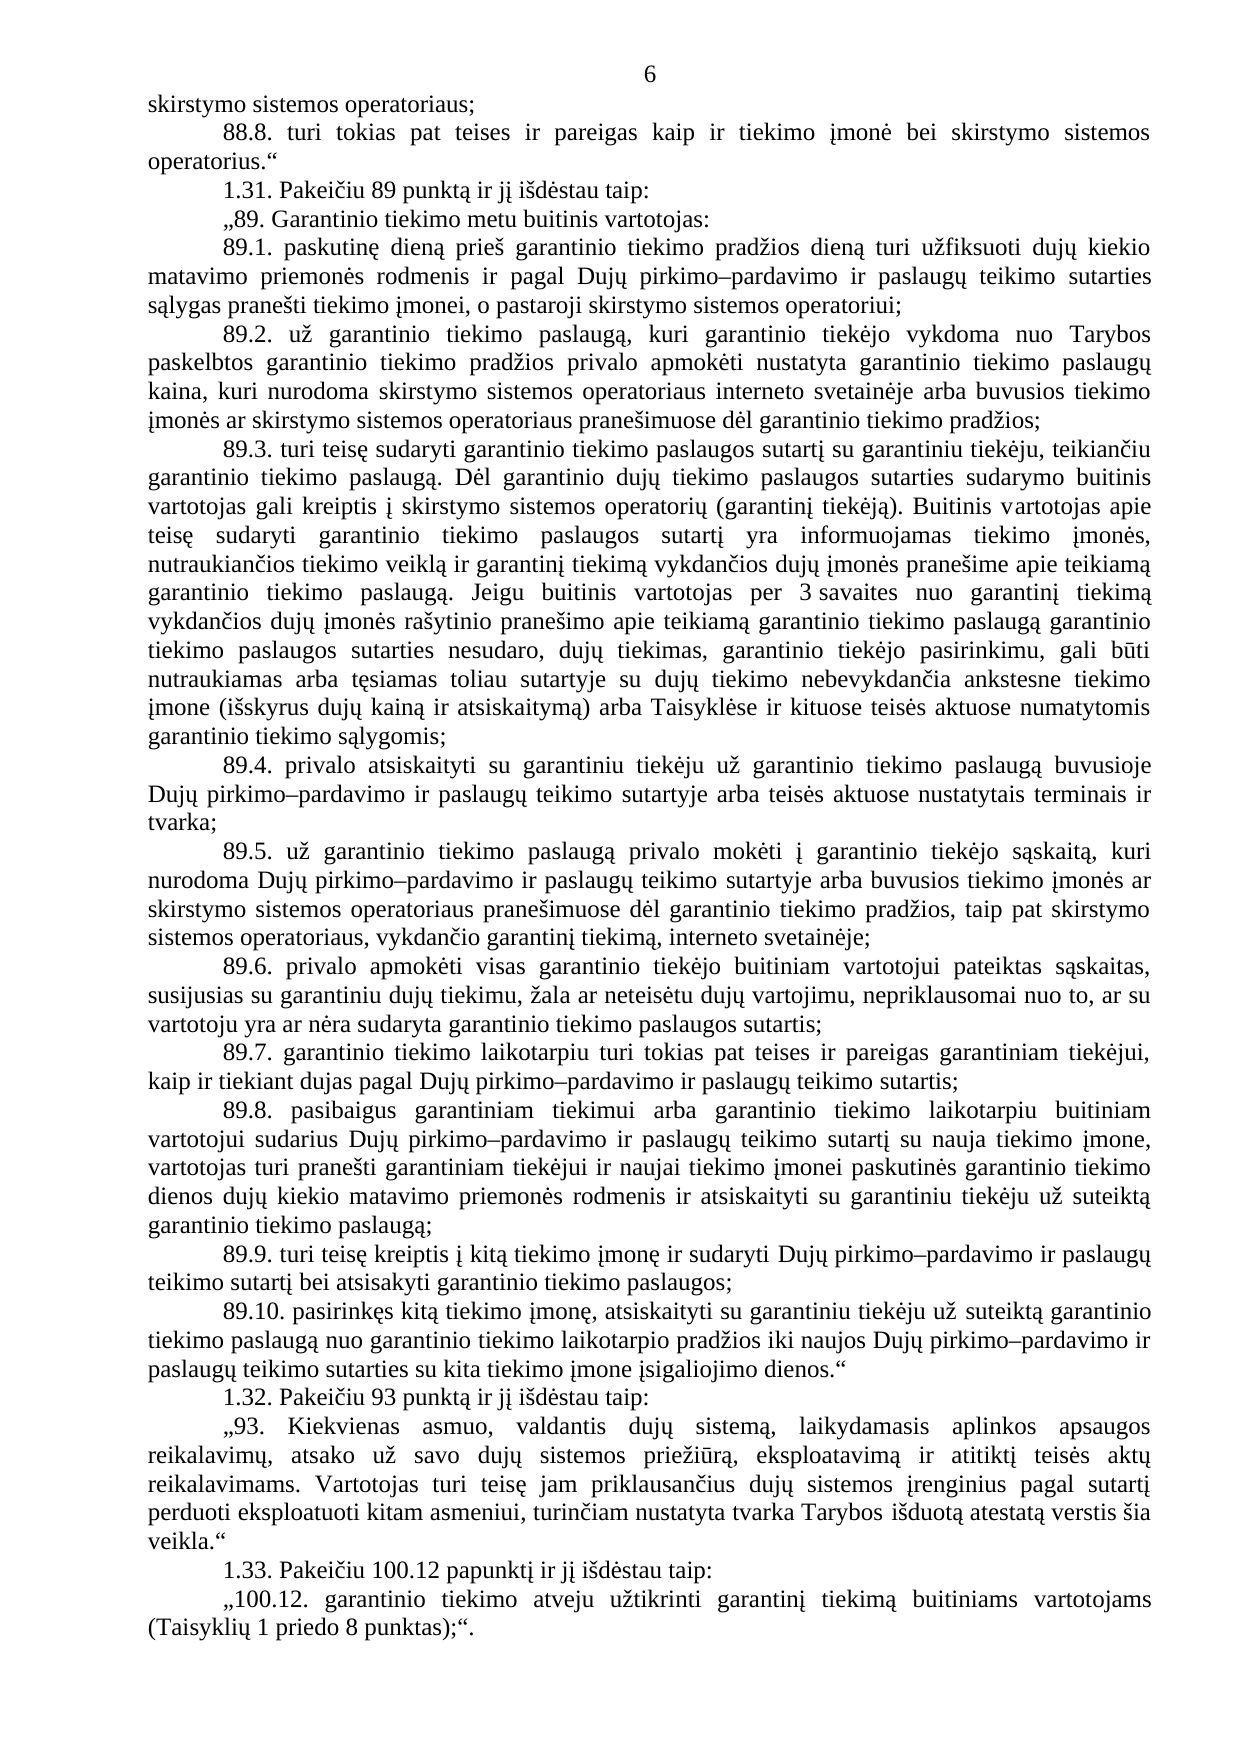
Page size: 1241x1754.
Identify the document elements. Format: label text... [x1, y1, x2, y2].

text 89.9. turi teisę kreiptis į kitą tiekimo įmonę ir sudaryti Dujų pirkimo–pardavimo ir paslaugų teikimo sutartį bei atsisakyti garantinio tiekimo paslaugos; [148, 1239, 1152, 1296]
text 89.2. už garantinio tiekimo paslaugą, kuri garantinio tiekėjo vykdoma nuo Tarybos paskelbtos garantinio tiekimo pradžios privalo apmokėti nustatyta garantinio tiekimo paslaugų kaina, kuri nurodoma skirstymo sistemos operatoriaus interneto svetainėje arba buvusios tiekimo įmonės ar skirstymo sistemos operatoriaus pranešimuose dėl garantinio tiekimo pradžios; [148, 319, 1152, 434]
text 89.7. garantinio tiekimo laikotarpiu turi tokias pat teises ir pareigas garantiniam tiekėjui, kaip ir tiekiant dujas pagal Dujų pirkimo–pardavimo ir paslaugų teikimo sutartis; [148, 1037, 1152, 1095]
text 89.1. paskutinę dieną prieš garantinio tiekimo pradžios dieną turi užfiksuoti dujų kiekio matavimo priemonės rodmenis ir pagal Dujų pirkimo–pardavimo ir paslaugų teikimo sutarties sąlygas pranešti tiekimo įmonei, o pastaroji skirstymo sistemos operatoriui; [148, 232, 1152, 319]
text 1.33. Pakeičiu 100.12 papunktį ir jį išdėstau taip: [148, 1555, 1152, 1584]
text „93. Kiekvienas asmuo, valdantis dujų sistemą, laikydamasis aplinkos apsaugos reikalavimų, atsako už savo dujų sistemos priežiūrą, eksploatavimą ir atitiktį teisės aktų reikalavimams. Vartotojas turi teisę jam priklausančius dujų sistemos įrenginius pagal sutartį perduoti eksploatuoti kitam asmeniui, turinčiam nustatyta tvarka Tarybos išduotą atestatą verstis šia veikla.“ [148, 1411, 1152, 1555]
text 89.8. pasibaigus garantiniam tiekimui arba garantinio tiekimo laikotarpiu buitiniam vartotojui sudarius Dujų pirkimo–pardavimo ir paslaugų teikimo sutartį su nauja tiekimo įmone, vartotojas turi pranešti garantiniam tiekėjui ir naujai tiekimo įmonei paskutinės garantinio tiekimo dienos dujų kiekio matavimo priemonės rodmenis ir atsiskaityti su garantiniu tiekėju už suteiktą garantinio tiekimo paslaugą; [148, 1095, 1152, 1239]
text 89.6. privalo apmokėti visas garantinio tiekėjo buitiniam vartotojui pateiktas sąskaitas, susijusias su garantiniu dujų tiekimu, žala ar neteisėtu dujų vartojimu, nepriklausomai nuo to, ar su vartotoju yra ar nėra sudaryta garantinio tiekimo paslaugos sutartis; [148, 951, 1152, 1037]
text 88.8. turi tokias pat teises ir pareigas kaip ir tiekimo įmonė bei skirstymo sistemos operatorius.“ [148, 117, 1152, 175]
text 89.3. turi teisę sudaryti garantinio tiekimo paslaugos sutartį su garantiniu tiekėju, teikiančiu garantinio tiekimo paslaugą. Dėl garantinio dujų tiekimo paslaugos sutarties sudarymo buitinis vartotojas gali kreiptis į skirstymo sistemos operatorių (garantinį tiekėją). Buitinis vartotojas apie teisę sudaryti garantinio tiekimo paslaugos sutartį yra informuojamas tiekimo įmonės, nutraukiančios tiekimo veiklą ir garantinį tiekimą vykdančios dujų įmonės pranešime apie teikiamą garantinio tiekimo paslaugą. Jeigu buitinis vartotojas per 3 savaites nuo garantinį tiekimą vykdančios dujų įmonės rašytinio pranešimo apie teikiamą garantinio tiekimo paslaugą garantinio tiekimo paslaugos sutarties nesudaro, dujų tiekimas, garantinio tiekėjo pasirinkimu, gali būti nutraukiamas arba tęsiamas toliau sutartyje su dujų tiekimo nebevykdančia ankstesne tiekimo įmone (išskyrus dujų kainą ir atsiskaitymą) arba Taisyklėse ir kituose teisės aktuose numatytomis garantinio tiekimo sąlygomis; [148, 434, 1152, 750]
text 1.31. Pakeičiu 89 punktą ir jį išdėstau taip: [148, 175, 1152, 204]
text 89.10. pasirinkęs kitą tiekimo įmonę, atsiskaityti su garantiniu tiekėju už suteiktą garantinio tiekimo paslaugą nuo garantinio tiekimo laikotarpio pradžios iki naujos Dujų pirkimo–pardavimo ir paslaugų teikimo sutarties su kita tiekimo įmone įsigaliojimo dienos.“ [148, 1296, 1152, 1382]
text „89. Garantinio tiekimo metu buitinis vartotojas: [148, 204, 1152, 232]
text 89.4. privalo atsiskaityti su garantiniu tiekėju už garantinio tiekimo paslaugą buvusioje Dujų pirkimo–pardavimo ir paslaugų teikimo sutartyje arba teisės aktuose nustatytais terminais ir tvarka; [148, 750, 1152, 836]
text skirstymo sistemos operatoriaus; [148, 89, 1152, 117]
text 89.5. už garantinio tiekimo paslaugą privalo mokėti į garantinio tiekėjo sąskaitą, kuri nurodoma Dujų pirkimo–pardavimo ir paslaugų teikimo sutartyje arba buvusios tiekimo įmonės ar skirstymo sistemos operatoriaus pranešimuose dėl garantinio tiekimo pradžios, taip pat skirstymo sistemos operatoriaus, vykdančio garantinį tiekimą, interneto svetainėje; [148, 836, 1152, 951]
text 1.32. Pakeičiu 93 punktą ir jį išdėstau taip: [148, 1382, 1152, 1411]
text „100.12. garantinio tiekimo atveju užtikrinti garantinį tiekimą buitiniams vartotojams (Taisyklių 1 priedo 8 punktas);“. [148, 1584, 1152, 1641]
